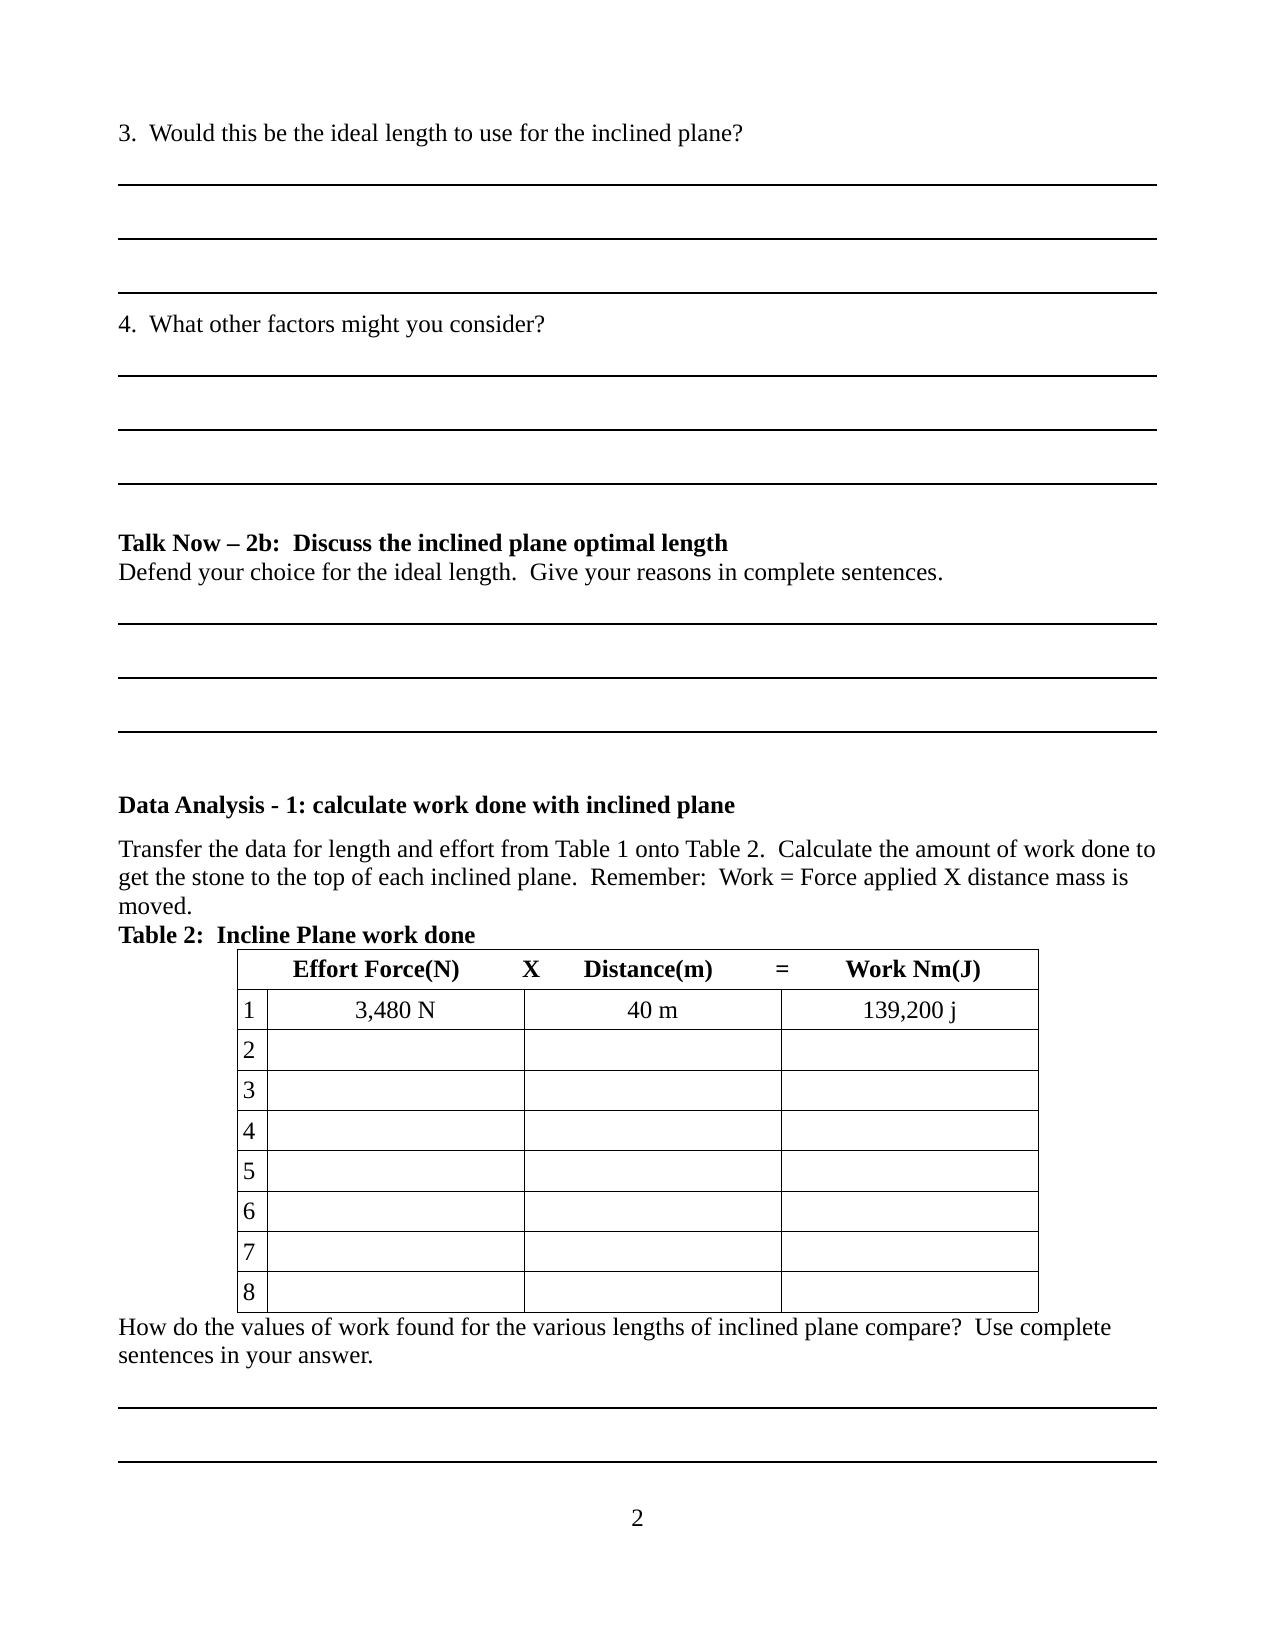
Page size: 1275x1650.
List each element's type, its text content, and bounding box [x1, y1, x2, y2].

table_cell 3 [238, 1071, 267, 1110]
table_cell [782, 1151, 1038, 1191]
table_cell 139,200 j [782, 990, 1038, 1029]
list Talk Now – 2b: Discuss the inclined plane optimal length [118, 528, 1157, 557]
table_cell 3,480 N [268, 990, 524, 1029]
table_cell 6 [238, 1192, 267, 1231]
table_cell 2 [238, 1030, 267, 1070]
table_cell 8 [238, 1272, 267, 1312]
table_cell 4 [238, 1111, 267, 1150]
list Defend your choice for the ideal length. Give your reasons in complete sentences. [81, 557, 1157, 586]
table_cell [525, 1232, 781, 1271]
text Table 2: Incline Plane work done [118, 920, 1157, 949]
table_cell [782, 1272, 1038, 1312]
table_cell 1 [238, 990, 267, 1029]
table_cell [525, 1111, 781, 1150]
table_cell 40 m [525, 990, 781, 1029]
text How do the values of work found for the various lengths of inclined plane compare? Use complete sentences in your answer. [118, 1312, 1157, 1369]
table_cell [782, 1071, 1038, 1110]
table_cell [268, 1232, 524, 1271]
text Data Analysis - 1: calculate work done with inclined plane [118, 791, 1157, 819]
table_cell [268, 1151, 524, 1191]
table_header Effort Force(N) X Distance(m) = Work Nm(J) [238, 950, 1038, 989]
text 3. Would this be the ideal length to use for the inclined plane? [118, 118, 1157, 147]
table_cell [782, 1111, 1038, 1150]
table_cell [268, 1071, 524, 1110]
table_cell [268, 1111, 524, 1150]
table_cell [782, 1232, 1038, 1271]
table_cell 7 [238, 1232, 267, 1271]
table_cell [782, 1192, 1038, 1231]
text 4. What other factors might you consider? [118, 309, 1157, 337]
table_cell [525, 1192, 781, 1231]
table_cell [268, 1030, 524, 1070]
table_cell [525, 1272, 781, 1312]
table_cell [525, 1030, 781, 1070]
table_cell [525, 1071, 781, 1110]
table_cell [268, 1272, 524, 1312]
table_cell [268, 1192, 524, 1231]
table_cell [782, 1030, 1038, 1070]
table_cell 5 [238, 1151, 267, 1191]
text Transfer the data for length and effort from Table 1 onto Table 2. Calculate the amount of work done to get the stone to the top of each inclined plane. Remember: Work = Force applied X distance mass is moved. [118, 834, 1157, 920]
table_cell [525, 1151, 781, 1191]
